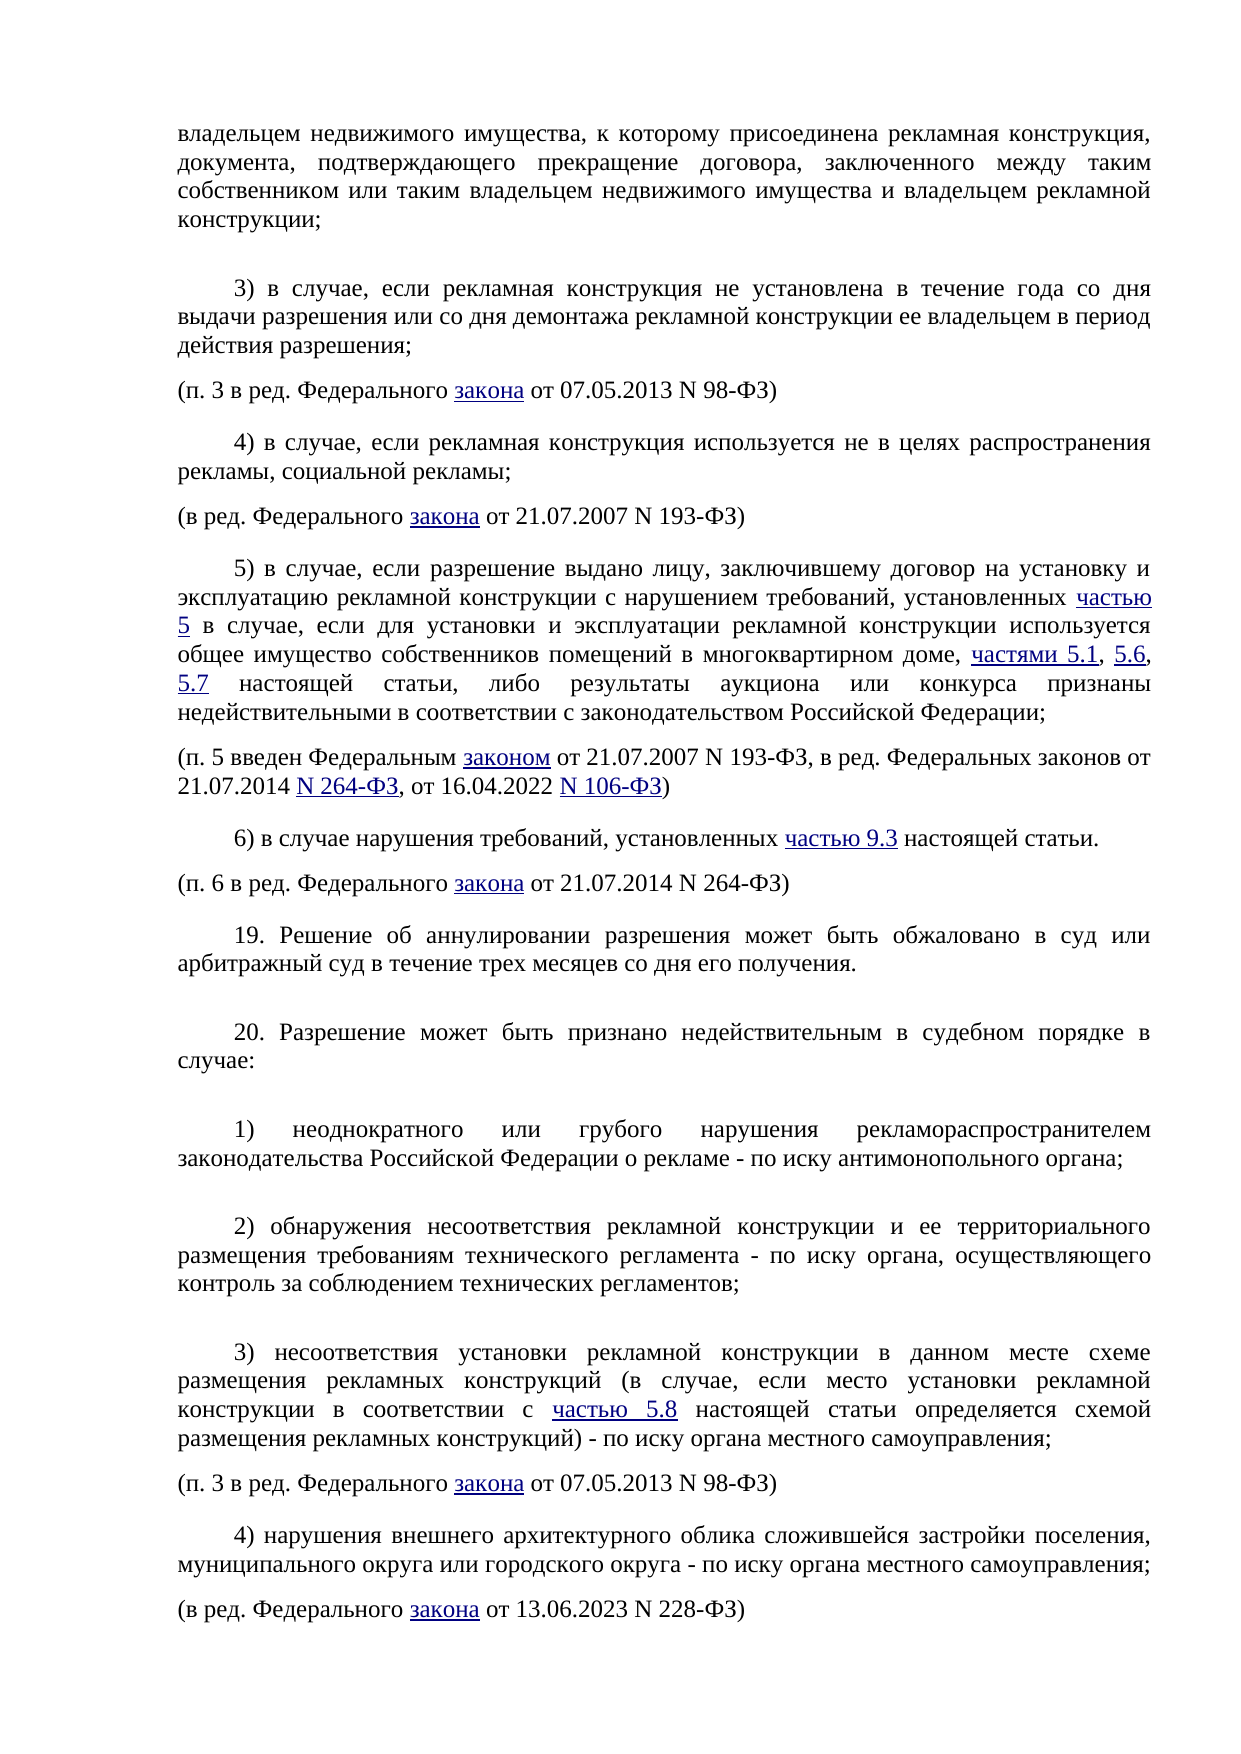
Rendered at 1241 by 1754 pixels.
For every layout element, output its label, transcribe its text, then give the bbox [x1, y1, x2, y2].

text 1) неоднократного или грубого нарушения рекламораспространителем законодательства Российской Федерации о рекламе - по иску антимонопольного органа; [177, 1114, 1152, 1171]
text 5) в случае, если разрешение выдано лицу, заключившему договор на установку и эксплуатацию рекламной конструкции с нарушением требований, установленных частью 5 в случае, если для установки и эксплуатации рекламной конструкции используется общее имущество собственников помещений в многоквартирном доме, частями 5.1, 5.6, 5.7 настоящей статьи, либо результаты аукциона или конкурса признаны недействительными в соответствии с законодательством Российской Федерации; [177, 553, 1152, 726]
text (п. 5 введен Федеральным законом от 21.07.2007 N 193-ФЗ, в ред. Федеральных законов от 21.07.2014 N 264-ФЗ, от 16.04.2022 N 106-ФЗ) [177, 742, 1152, 800]
text 19. Решение об аннулировании разрешения может быть обжаловано в суд или арбитражный суд в течение трех месяцев со дня его получения. [177, 920, 1152, 977]
text 6) в случае нарушения требований, установленных частью 9.3 настоящей статьи. [177, 823, 1152, 851]
text 20. Разрешение может быть признано недействительным в судебном порядке в случае: [177, 1017, 1152, 1074]
text 4) нарушения внешнего архитектурного облика сложившейся застройки поселения, муниципального округа или городского округа - по иску органа местного самоуправления; [177, 1520, 1152, 1578]
text владельцем недвижимого имущества, к которому присоединена рекламная конструкция, документа, подтверждающего прекращение договора, заключенного между таким собственником или таким владельцем недвижимого имущества и владельцем рекламной конструкции; [177, 118, 1152, 233]
text (п. 6 в ред. Федерального закона от 21.07.2014 N 264-ФЗ) [177, 868, 1152, 897]
text 4) в случае, если рекламная конструкция используется не в целях распространения рекламы, социальной рекламы; [177, 427, 1152, 485]
text 2) обнаружения несоответствия рекламной конструкции и ее территориального размещения требованиям технического регламента - по иску органа, осуществляющего контроль за соблюдением технических регламентов; [177, 1211, 1152, 1297]
text (п. 3 в ред. Федерального закона от 07.05.2013 N 98-ФЗ) [177, 1468, 1152, 1497]
text (в ред. Федерального закона от 21.07.2007 N 193-ФЗ) [177, 501, 1152, 530]
text 3) в случае, если рекламная конструкция не установлена в течение года со дня выдачи разрешения или со дня демонтажа рекламной конструкции ее владельцем в период действия разрешения; [177, 273, 1152, 359]
text (п. 3 в ред. Федерального закона от 07.05.2013 N 98-ФЗ) [177, 376, 1152, 404]
text (в ред. Федерального закона от 13.06.2023 N 228-ФЗ) [177, 1594, 1152, 1623]
text 3) несоответствия установки рекламной конструкции в данном месте схеме размещения рекламных конструкций (в случае, если место установки рекламной конструкции в соответствии с частью 5.8 настоящей статьи определяется схемой размещения рекламных конструкций) - по иску органа местного самоуправления; [177, 1337, 1152, 1452]
